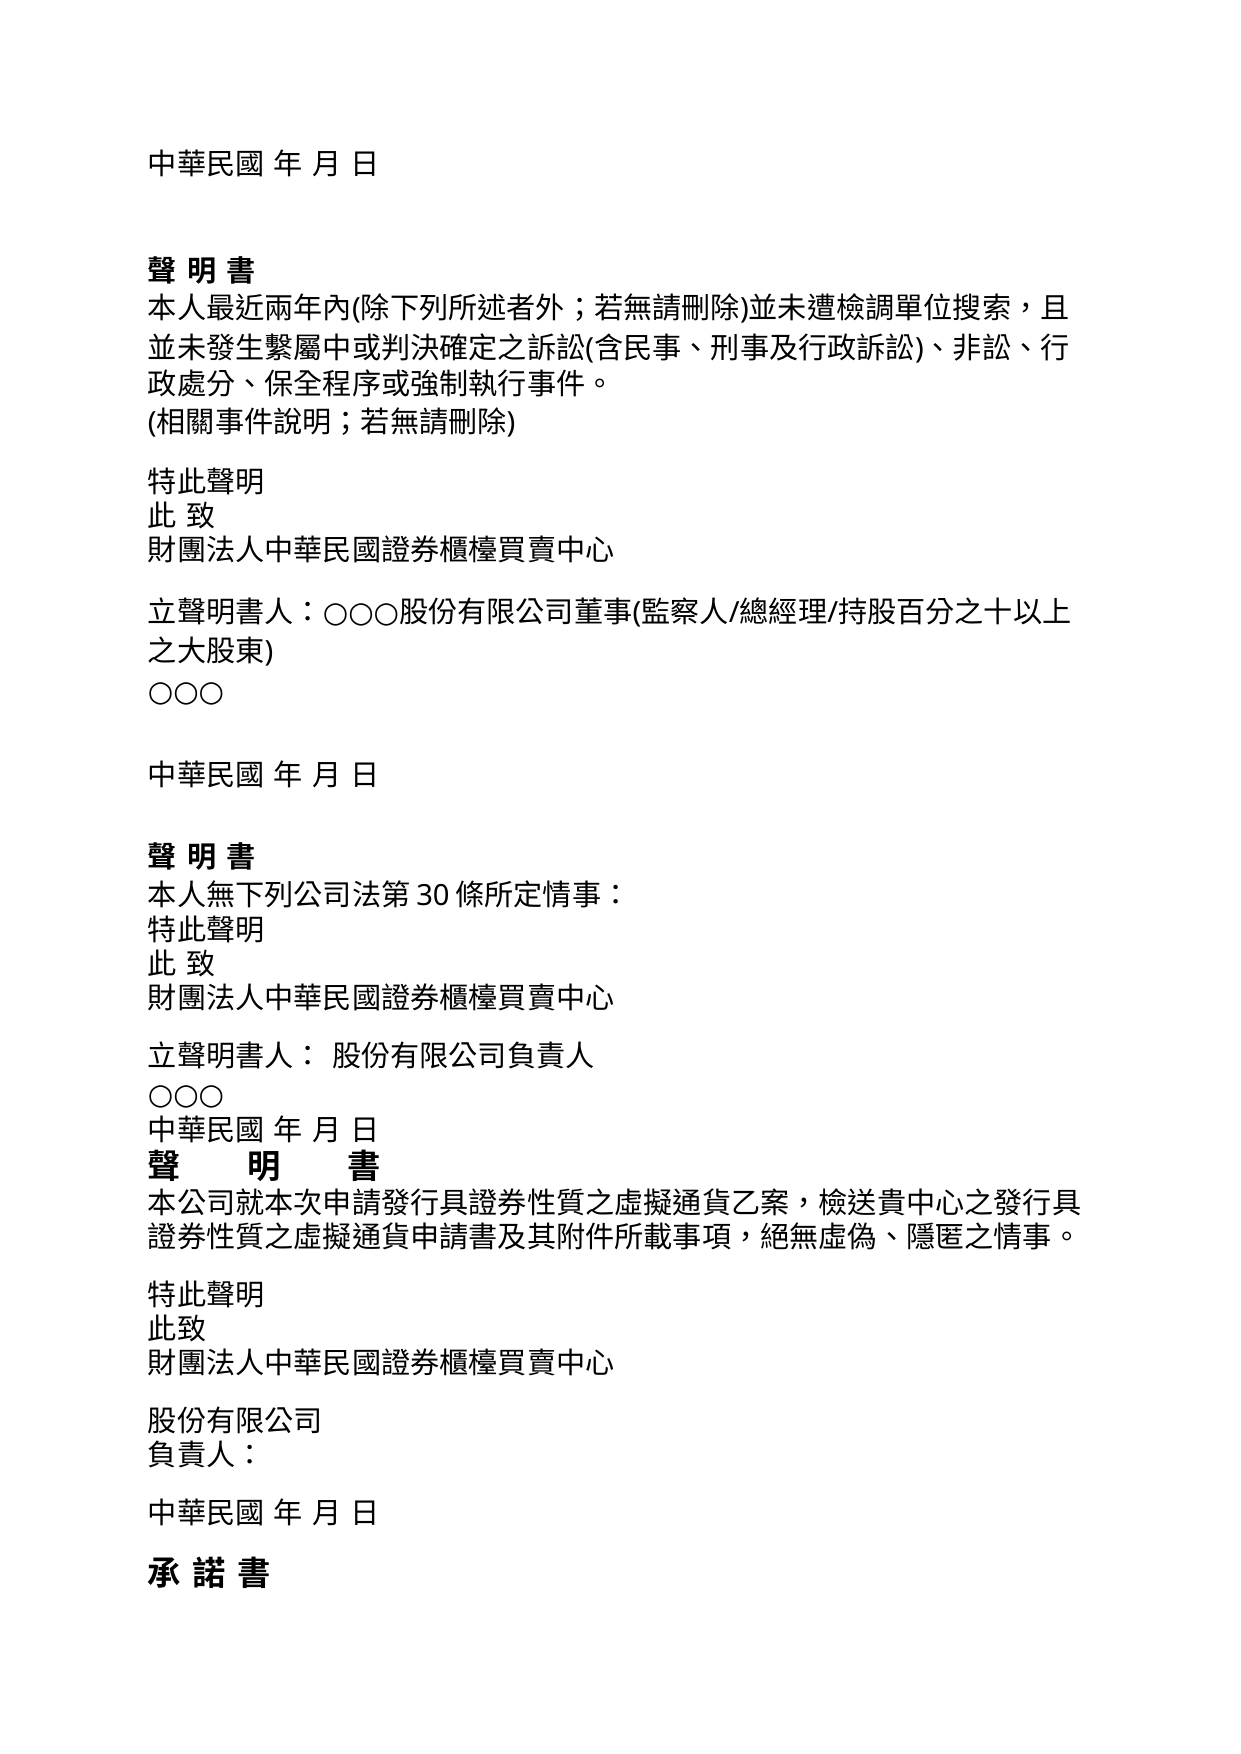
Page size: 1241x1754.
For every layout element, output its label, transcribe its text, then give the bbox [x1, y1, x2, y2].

text 承 諾 書 [148, 1554, 1092, 1593]
text 中華民國 年 月 日 [148, 148, 1092, 182]
text ○○○ [148, 1074, 1092, 1113]
text ○○○ [148, 670, 1092, 710]
text 本人無下列公司法第30條所定情事： [148, 874, 1092, 914]
text 此 致 [148, 499, 1092, 533]
text 特此聲明 [148, 914, 1092, 948]
text 中華民國 年 月 日 [148, 758, 1092, 792]
text 此 致 [148, 948, 1092, 982]
text 立聲明書人：○○○股份有限公司董事(監察人/總經理/持股百分之十以上之大股東) [148, 591, 1092, 670]
text 中華民國 年 月 日 [148, 1496, 1092, 1530]
text 聲 明 書 [148, 254, 1092, 288]
text 股份有限公司 [148, 1404, 1092, 1438]
text 立聲明書人： 股份有限公司負責人 [148, 1040, 1092, 1074]
text 財團法人中華民國證券櫃檯買賣中心 [148, 533, 1092, 567]
text 本公司就本次申請發行具證券性質之虛擬通貨乙案，檢送貴中心之發行具證券性質之虛擬通貨申請書及其附件所載事項，絕無虛偽、隱匿之情事。 [148, 1186, 1092, 1254]
text 此致 [148, 1312, 1092, 1346]
text 負責人： [148, 1438, 1092, 1472]
text 財團法人中華民國證券櫃檯買賣中心 [148, 982, 1092, 1016]
text 本人最近兩年內(除下列所述者外；若無請刪除)並未遭檢調單位搜索，且並未發生繫屬中或判決確定之訴訟(含民事、刑事及行政訴訟)、非訟、行政處分、保全程序或強制執行事件。 [148, 288, 1092, 401]
text 特此聲明 [148, 465, 1092, 499]
text 特此聲明 [148, 1278, 1092, 1312]
text (相關事件說明；若無請刪除) [148, 401, 1092, 441]
text 聲 明 書 [148, 1147, 1092, 1186]
text 聲 明 書 [148, 840, 1092, 874]
text 財團法人中華民國證券櫃檯買賣中心 [148, 1346, 1092, 1380]
text 中華民國 年 月 日 [148, 1113, 1092, 1147]
